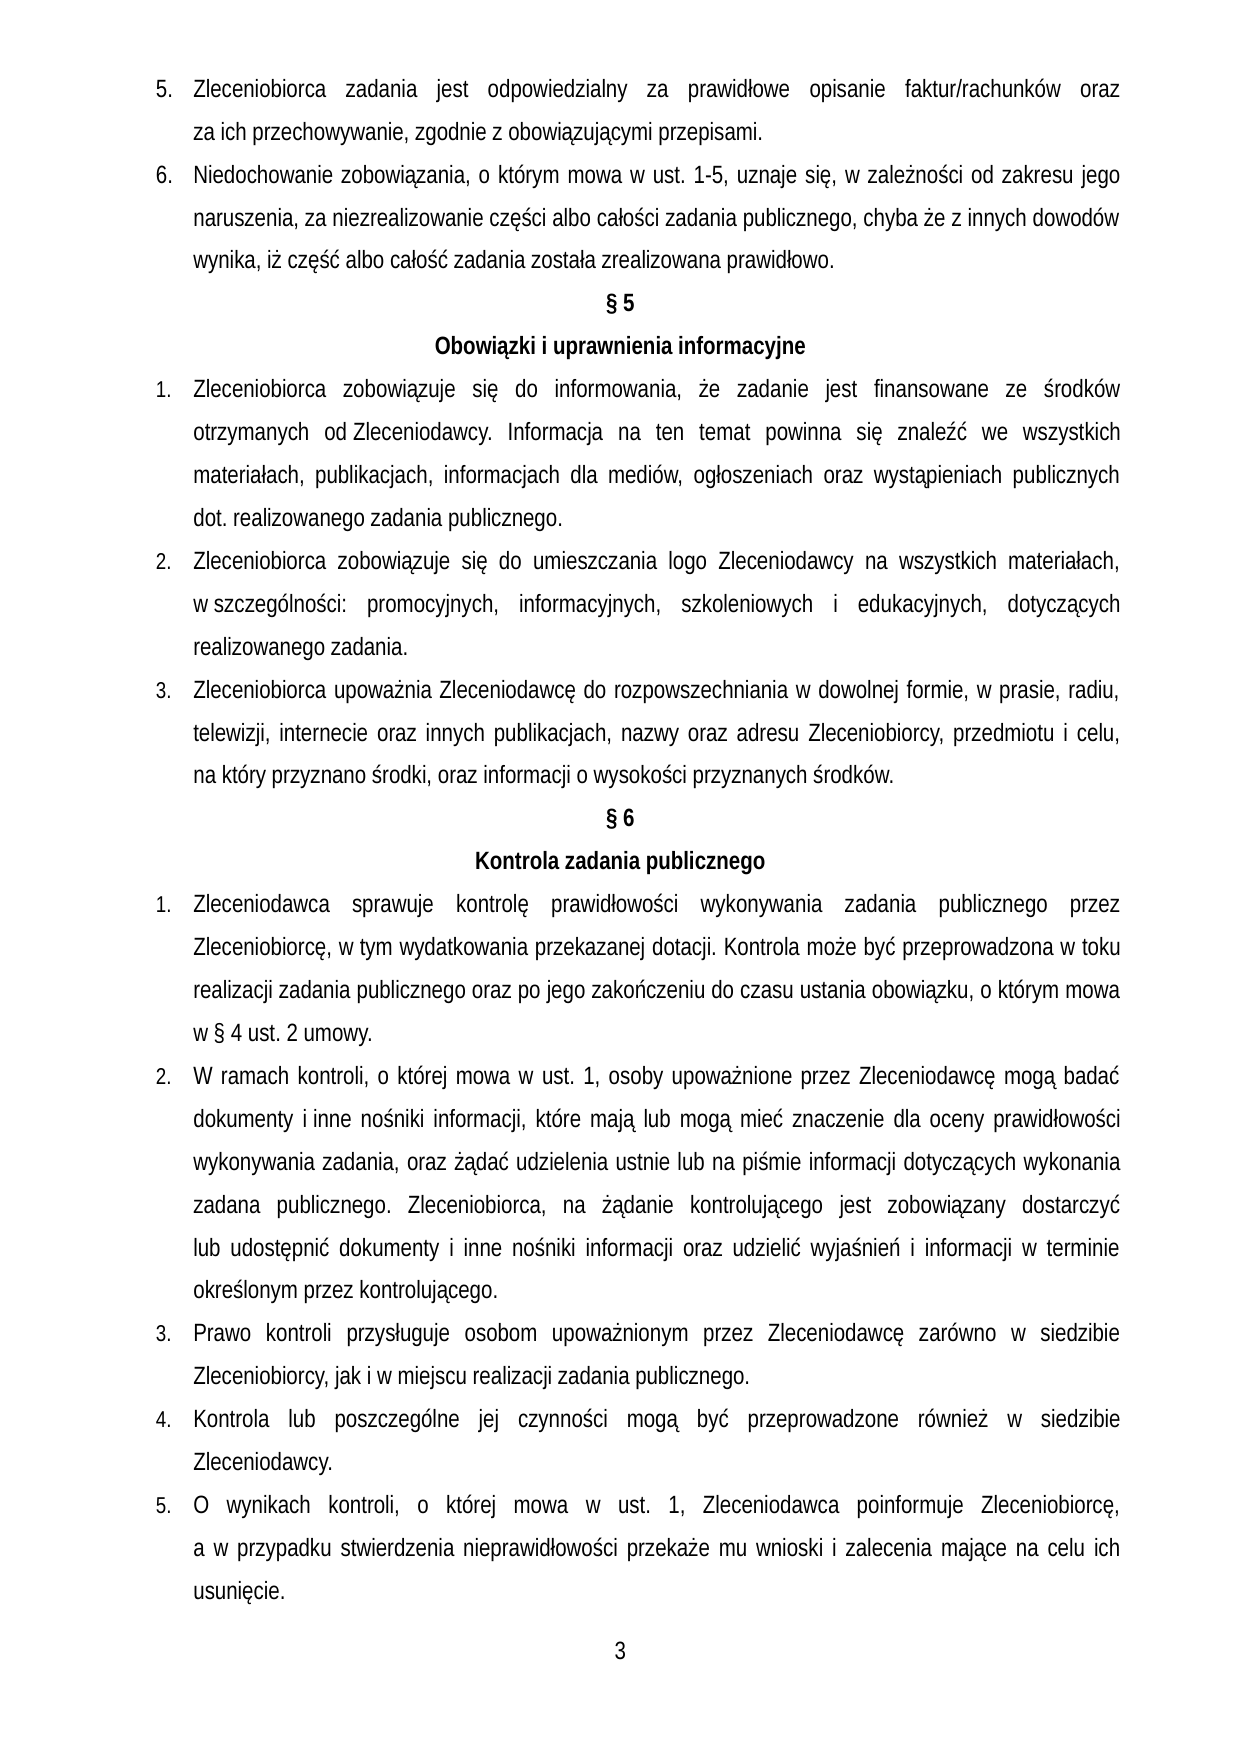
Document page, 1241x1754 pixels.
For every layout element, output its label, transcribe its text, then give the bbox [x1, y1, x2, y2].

text § 5 [118, 288, 1122, 317]
list O wynikach kontroli, o której mowa w ust. 1, Zleceniodawca poinformuje Zleceniobiorcę, a w przypadku stwierdzenia nieprawidłowości przekaże mu wnioski i zalecenia mające na celu ich usunięcie. [156, 1490, 1122, 1604]
list Zleceniobiorca upoważnia Zleceniodawcę do rozpowszechniania w dowolnej formie, w prasie, radiu, telewizji, internecie oraz innych publikacjach, nazwy oraz adresu Zleceniobiorcy, przedmiotu i celu, na który przyznano środki, oraz informacji o wysokości przyznanych środków. [156, 674, 1122, 789]
list Niedochowanie zobowiązania, o którym mowa w ust. 1-5, uznaje się, w zależności od zakresu jego naruszenia, za niezrealizowanie części albo całości zadania publicznego, chyba że z innych dowodów wynika, iż część albo całość zadania została zrealizowana prawidłowo. [156, 159, 1122, 274]
list Zleceniodawca sprawuje kontrolę prawidłowości wykonywania zadania publicznego przez Zleceniobiorcę, w tym wydatkowania przekazanej dotacji. Kontrola może być przeprowadzona w toku realizacji zadania publicznego oraz po jego zakończeniu do czasu ustania obowiązku, o którym mowa w § 4 ust. 2 umowy. [156, 889, 1122, 1047]
text Kontrola zadania publicznego [118, 846, 1122, 875]
text § 6 [118, 803, 1122, 832]
list W ramach kontroli, o której mowa w ust. 1, osoby upoważnione przez Zleceniodawcę mogą badać dokumenty i inne nośniki informacji, które mają lub mogą mieć znaczenie dla oceny prawidłowości wykonywania zadania, oraz żądać udzielenia ustnie lub na piśmie informacji dotyczących wykonania zadana publicznego. Zleceniobiorca, na żądanie kontrolującego jest zobowiązany dostarczyć lub udostępnić dokumenty i inne nośniki informacji oraz udzielić wyjaśnień i informacji w terminie określonym przez kontrolującego. [156, 1061, 1122, 1304]
list Prawo kontroli przysługuje osobom upoważnionym przez Zleceniodawcę zarówno w siedzibie Zleceniobiorcy, jak i w miejscu realizacji zadania publicznego. [156, 1318, 1122, 1390]
list Zleceniobiorca zobowiązuje się do informowania, że zadanie jest finansowane ze środków otrzymanych od Zleceniodawcy. Informacja na ten temat powinna się znaleźć we wszystkich materiałach, publikacjach, informacjach dla mediów, ogłoszeniach oraz wystąpieniach publicznych dot. realizowanego zadania publicznego. [156, 374, 1122, 532]
text Obowiązki i uprawnienia informacyjne [118, 331, 1122, 360]
list Kontrola lub poszczególne jej czynności mogą być przeprowadzone również w siedzibie Zleceniodawcy. [156, 1404, 1122, 1476]
list Zleceniobiorca zadania jest odpowiedzialny za prawidłowe opisanie faktur/rachunków oraz za ich przechowywanie, zgodnie z obowiązującymi przepisami. [156, 74, 1122, 145]
list Zleceniobiorca zobowiązuje się do umieszczania logo Zleceniodawcy na wszystkich materiałach, w szczególności: promocyjnych, informacyjnych, szkoleniowych i edukacyjnych, dotyczących realizowanego zadania. [156, 546, 1122, 660]
